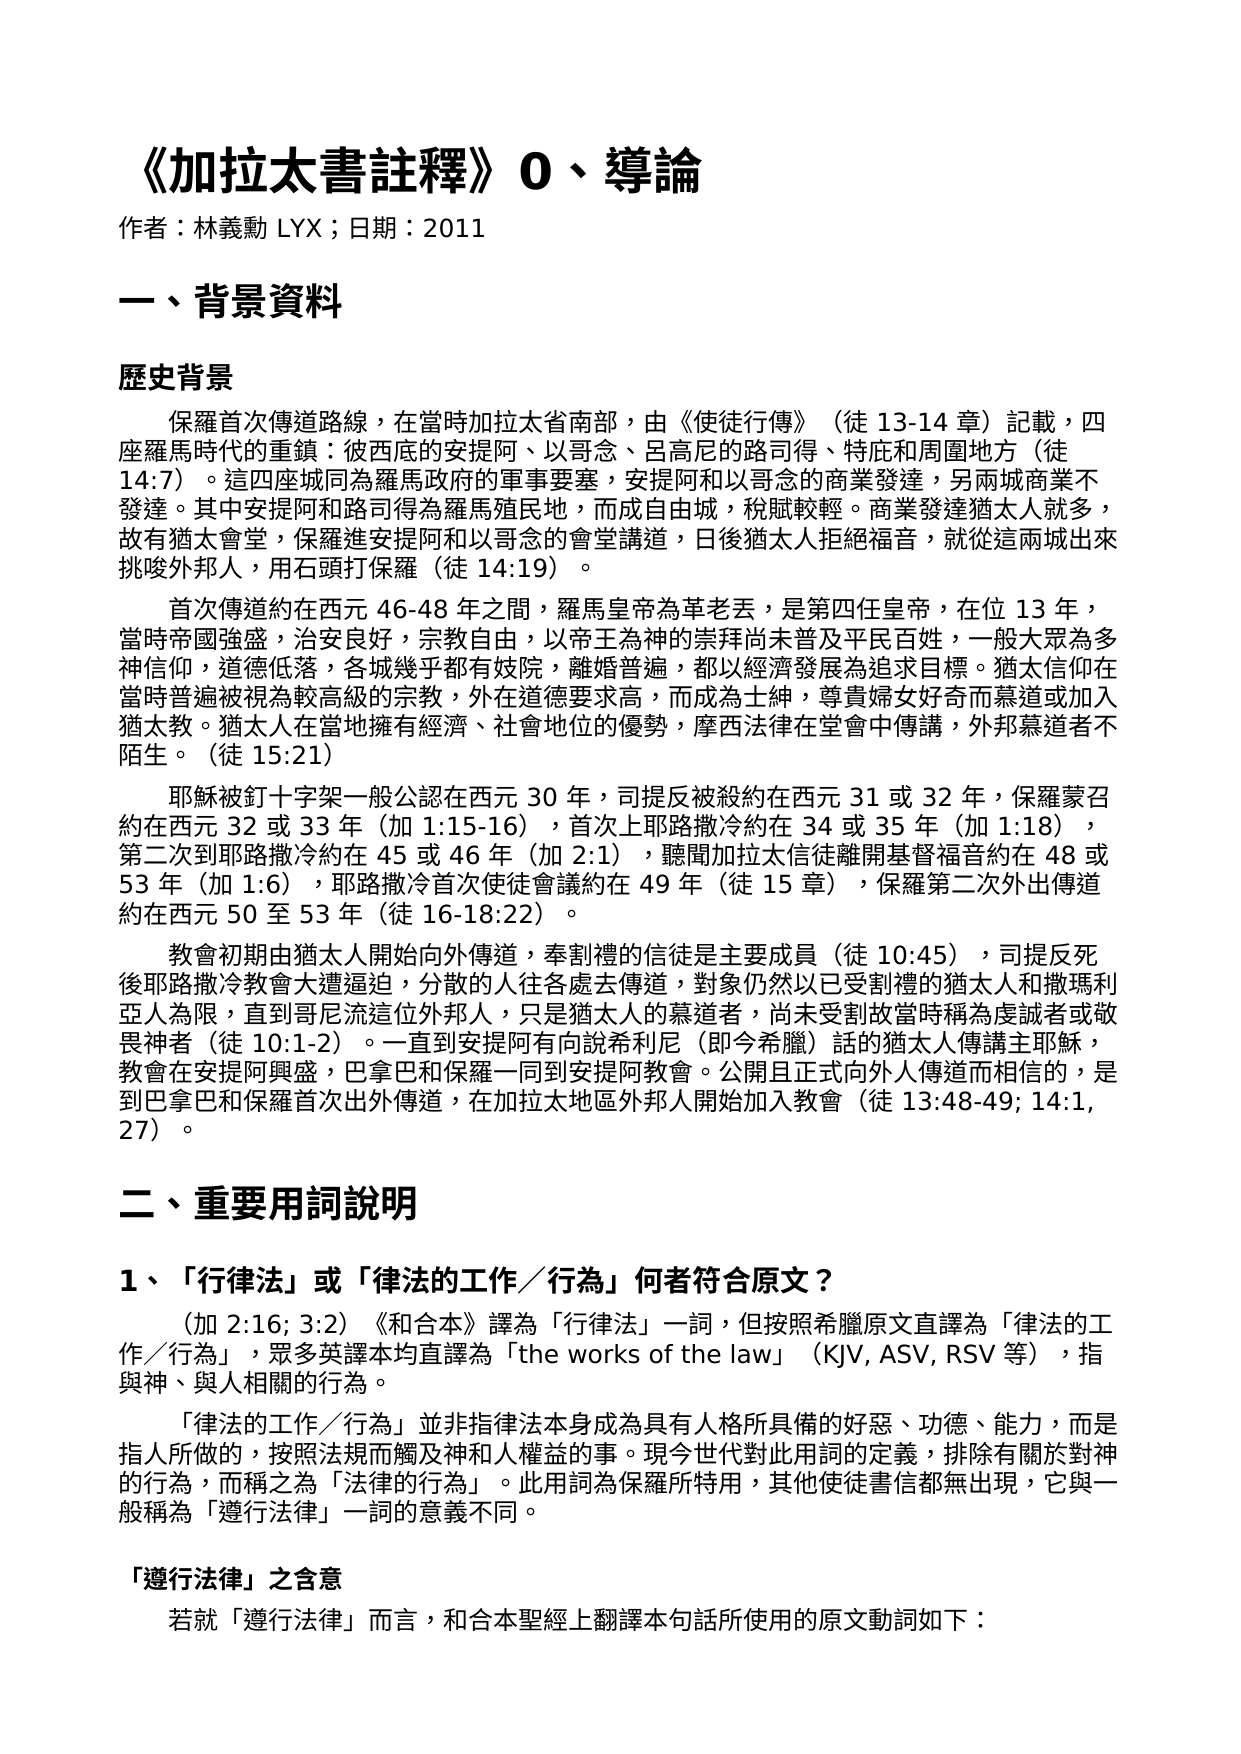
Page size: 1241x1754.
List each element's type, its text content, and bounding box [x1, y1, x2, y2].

text （加 2:16; 3:2）《和合本》譯為「行律法」一詞，但按照希臘原文直譯為「律法的工作／行為」，眾多英譯本均直譯為「the works of the law」（KJV, ASV, RSV 等），指與神、與人相關的行為。 [118, 1311, 1122, 1398]
text 首次傳道約在西元 46-48 年之間，羅馬皇帝為革老丟，是第四任皇帝，在位 13 年，當時帝國強盛，治安良好，宗教自由，以帝王為神的崇拜尚未普及平民百姓，一般大眾為多神信仰，道德低落，各城幾乎都有妓院，離婚普遍，都以經濟發展為追求目標。猶太信仰在當時普遍被視為較高級的宗教，外在道德要求高，而成為士紳，尊貴婦女好奇而慕道或加入猶太教。猶太人在當地擁有經濟、社會地位的優勢，摩西法律在堂會中傳講，外邦慕道者不陌生。（徒 15:21） [118, 596, 1122, 771]
text 保羅首次傳道路線，在當時加拉太省南部，由《使徒行傳》（徒 13-14 章）記載，四座羅馬時代的重鎮：彼西底的安提阿、以哥念、呂高尼的路司得、特庇和周圍地方（徒 14:7）。這四座城同為羅馬政府的軍事要塞，安提阿和以哥念的商業發達，另兩城商業不發達。其中安提阿和路司得為羅馬殖民地，而成自由城，稅賦較輕。商業發達猶太人就多，故有猶太會堂，保羅進安提阿和以哥念的會堂講道，日後猶太人拒絕福音，就從這兩城出來挑唆外邦人，用石頭打保羅（徒 14:19）。 [118, 408, 1122, 583]
text 「律法的工作／行為」並非指律法本身成為具有人格所具備的好惡、功德、能力，而是指人所做的，按照法規而觸及神和人權益的事。現今世代對此用詞的定義，排除有關於對神的行為，而稱之為「法律的行為」。此用詞為保羅所特用，其他使徒書信都無出現，它與一般稱為「遵行法律」一詞的意義不同。 [118, 1411, 1122, 1527]
text 耶穌被釘十字架一般公認在西元 30 年，司提反被殺約在西元 31 或 32 年，保羅蒙召約在西元 32 或 33 年（加 1:15-16），首次上耶路撒冷約在 34 或 35 年（加 1:18），第二次到耶路撒冷約在 45 或 46 年（加 2:1），聽聞加拉太信徒離開基督福音約在 48 或 53 年（加 1:6），耶路撒冷首次使徒會議約在 49 年（徒 15 章），保羅第二次外出傳道約在西元 50 至 53 年（徒 16-18:22）。 [118, 783, 1122, 929]
subtitle 歷史背景 [118, 362, 1122, 396]
subtitle 一、背景資料 [118, 281, 1122, 324]
text 作者：林義勳 LYX；日期：2011 [118, 214, 1122, 243]
subtitle 1、「行律法」或「律法的工作／行為」何者符合原文？ [118, 1264, 1122, 1298]
text 教會初期由猶太人開始向外傳道，奉割禮的信徒是主要成員（徒 10:45），司提反死後耶路撒冷教會大遭逼迫，分散的人往各處去傳道，對象仍然以已受割禮的猶太人和撒瑪利亞人為限，直到哥尼流這位外邦人，只是猶太人的慕道者，尚未受割故當時稱為虔誠者或敬畏神者（徒 10:1-2）。一直到安提阿有向說希利尼（即今希臘）話的猶太人傳講主耶穌，教會在安提阿興盛，巴拿巴和保羅一同到安提阿教會。公開且正式向外人傳道而相信的，是到巴拿巴和保羅首次出外傳道，在加拉太地區外邦人開始加入教會（徒 13:48-49; 14:1, 27）。 [118, 941, 1122, 1146]
subtitle 「遵行法律」之含意 [118, 1565, 1122, 1594]
text 若就「遵行法律」而言，和合本聖經上翻譯本句話所使用的原文動詞如下： [118, 1607, 1122, 1636]
subtitle 《加拉太書註釋》0、導論 [118, 143, 1122, 201]
subtitle 二、重要用詞說明 [118, 1183, 1122, 1227]
